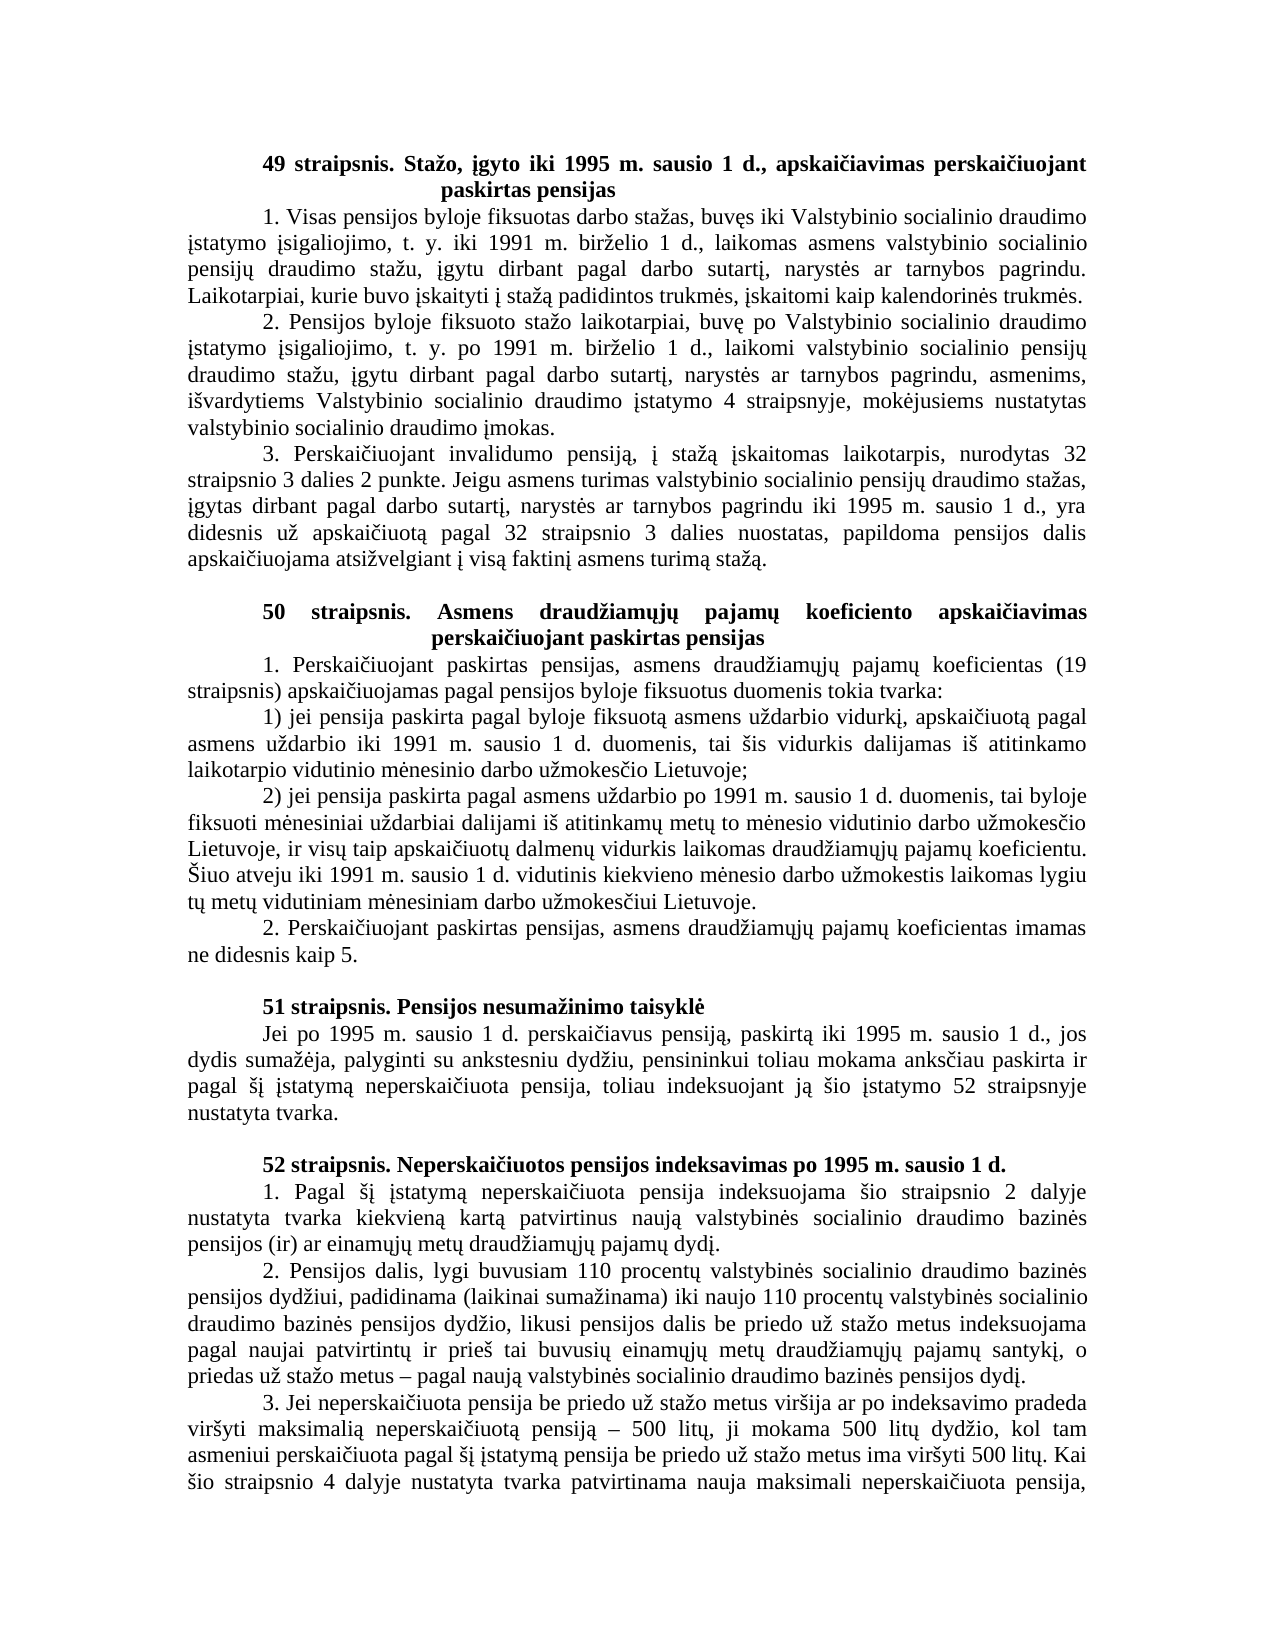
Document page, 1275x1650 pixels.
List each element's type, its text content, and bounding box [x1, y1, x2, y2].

text 49 straipsnis. Stažo, įgyto iki 1995 m. sausio 1 d., apskaičiavimas perskaičiuojant paskirtas pensijas [262, 150, 1088, 203]
text 1) jei pensija paskirta pagal byloje fiksuotą asmens uždarbio vidurkį, apskaičiuotą pagal asmens uždarbio iki 1991 m. sausio 1 d. duomenis, tai šis vidurkis dalijamas iš atitinkamo laikotarpio vidutinio mėnesinio darbo užmokesčio Lietuvoje; [187, 703, 1088, 782]
text 52 straipsnis. Neperskaičiuotos pensijos indeksavimas po 1995 m. sausio 1 d. [187, 1151, 1088, 1178]
text 1. Visas pensijos byloje fiksuotas darbo stažas, buvęs iki Valstybinio socialinio draudimo įstatymo įsigaliojimo, t. y. iki 1991 m. birželio 1 d., laikomas asmens valstybinio socialinio pensijų draudimo stažu, įgytu dirbant pagal darbo sutartį, narystės ar tarnybos pagrindu. Laikotarpiai, kurie buvo įskaityti į stažą padidintos trukmės, įskaitomi kaip kalendorinės trukmės. [187, 203, 1088, 308]
text Jei po 1995 m. sausio 1 d. perskaičiavus pensiją, paskirtą iki 1995 m. sausio 1 d., jos dydis sumažėja, palyginti su ankstesniu dydžiu, pensininkui toliau mokama anksčiau paskirta ir pagal šį įstatymą neperskaičiuota pensija, toliau indeksuojant ją šio įstatymo 52 straipsnyje nustatyta tvarka. [187, 1020, 1088, 1125]
text 2. Pensijos byloje fiksuoto stažo laikotarpiai, buvę po Valstybinio socialinio draudimo įstatymo įsigaliojimo, t. y. po 1991 m. birželio 1 d., laikomi valstybinio socialinio pensijų draudimo stažu, įgytu dirbant pagal darbo sutartį, narystės ar tarnybos pagrindu, asmenims, išvardytiems Valstybinio socialinio draudimo įstatymo 4 straipsnyje, mokėjusiems nustatytas valstybinio socialinio draudimo įmokas. [187, 308, 1088, 440]
text 2. Pensijos dalis, lygi buvusiam 110 procentų valstybinės socialinio draudimo bazinės pensijos dydžiui, padidinama (laikinai sumažinama) iki naujo 110 procentų valstybinės socialinio draudimo bazinės pensijos dydžio, likusi pensijos dalis be priedo už stažo metus indeksuojama pagal naujai patvirtintų ir prieš tai buvusių einamųjų metų draudžiamųjų pajamų santykį, o priedas už stažo metus – pagal naują valstybinės socialinio draudimo bazinės pensijos dydį. [187, 1257, 1088, 1389]
text 3. Perskaičiuojant invalidumo pensiją, į stažą įskaitomas laikotarpis, nurodytas 32 straipsnio 3 dalies 2 punkte. Jeigu asmens turimas valstybinio socialinio pensijų draudimo stažas, įgytas dirbant pagal darbo sutartį, narystės ar tarnybos pagrindu iki 1995 m. sausio 1 d., yra didesnis už apskaičiuotą pagal 32 straipsnio 3 dalies nuostatas, papildoma pensijos dalis apskaičiuojama atsižvelgiant į visą faktinį asmens turimą stažą. [187, 440, 1088, 572]
text 1. Pagal šį įstatymą neperskaičiuota pensija indeksuojama šio straipsnio 2 dalyje nustatyta tvarka kiekvieną kartą patvirtinus naują valstybinės socialinio draudimo bazinės pensijos (ir) ar einamųjų metų draudžiamųjų pajamų dydį. [187, 1178, 1088, 1257]
text 2. Perskaičiuojant paskirtas pensijas, asmens draudžiamųjų pajamų koeficientas imamas ne didesnis kaip 5. [187, 914, 1088, 967]
text 2) jei pensija paskirta pagal asmens uždarbio po 1991 m. sausio 1 d. duomenis, tai byloje fiksuoti mėnesiniai uždarbiai dalijami iš atitinkamų metų to mėnesio vidutinio darbo užmokesčio Lietuvoje, ir visų taip apskaičiuotų dalmenų vidurkis laikomas draudžiamųjų pajamų koeficientu. Šiuo atveju iki 1991 m. sausio 1 d. vidutinis kiekvieno mėnesio darbo užmokestis laikomas lygiu tų metų vidutiniam mėnesiniam darbo užmokesčiui Lietuvoje. [187, 782, 1088, 914]
text 50 straipsnis. Asmens draudžiamųjų pajamų koeficiento apskaičiavimas perskaičiuojant paskirtas pensijas [262, 598, 1088, 651]
text 1. Perskaičiuojant paskirtas pensijas, asmens draudžiamųjų pajamų koeficientas (19 straipsnis) apskaičiuojamas pagal pensijos byloje fiksuotus duomenis tokia tvarka: [187, 651, 1088, 703]
text 51 straipsnis. Pensijos nesumažinimo taisyklė [187, 993, 1088, 1020]
text 3. Jei neperskaičiuota pensija be priedo už stažo metus viršija ar po indeksavimo pradeda viršyti maksimalią neperskaičiuotą pensiją – 500 litų, ji mokama 500 litų dydžio, kol tam asmeniui perskaičiuota pagal šį įstatymą pensija be priedo už stažo metus ima viršyti 500 litų. Kai šio straipsnio 4 dalyje nustatyta tvarka patvirtinama nauja maksimali neperskaičiuota pensija, [187, 1389, 1088, 1494]
